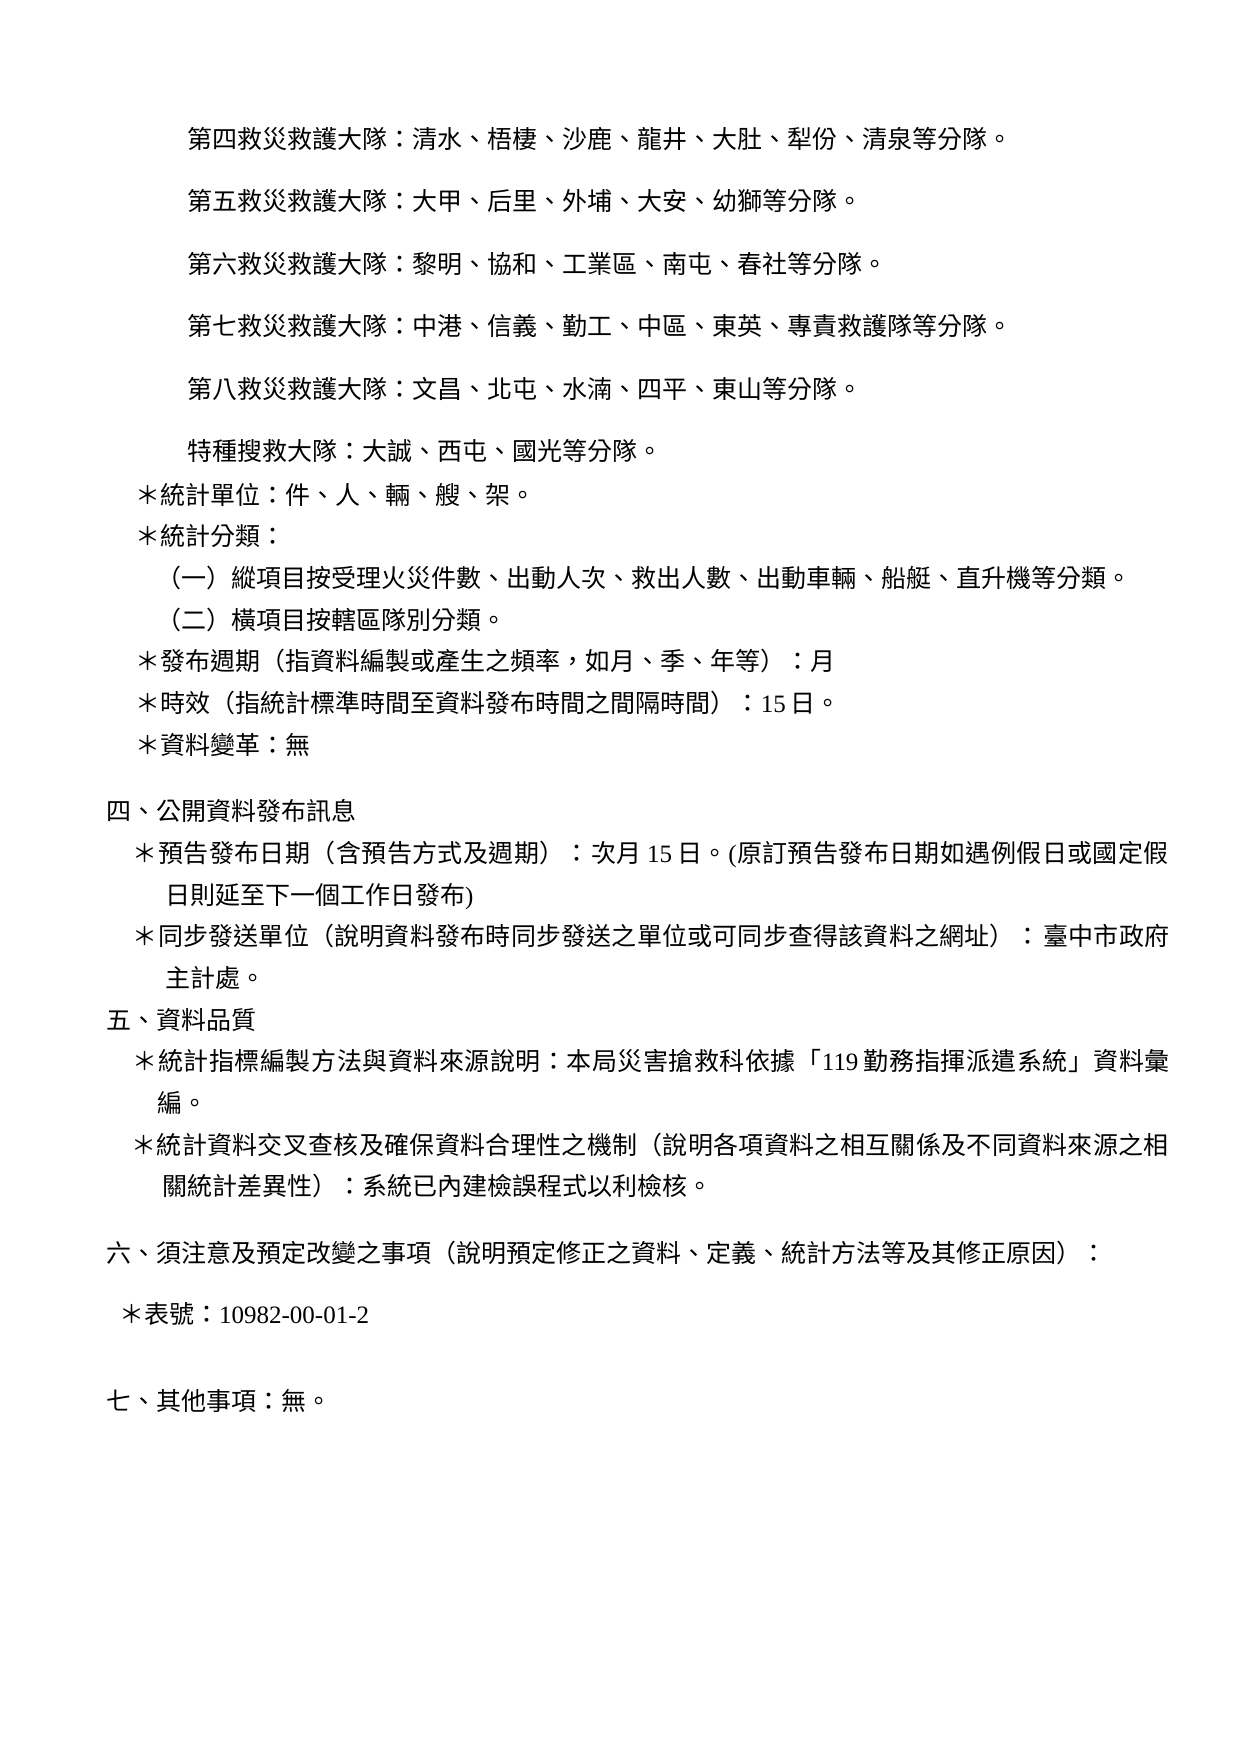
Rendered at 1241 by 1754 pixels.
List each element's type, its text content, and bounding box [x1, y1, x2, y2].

text （一）縱項目按受理火災件數、出動人次、救出人數、出動車輛、船艇、直升機等分類。 [131, 554, 1169, 596]
text 六、須注意及預定改變之事項（說明預定修正之資料、定義、統計方法等及其修正原因）： [106, 1229, 1169, 1271]
text ＊時效（指統計標準時間至資料發布時間之間隔時間）：15日。 [106, 679, 1169, 721]
text ＊資料變革：無 [106, 721, 1169, 762]
text ＊統計指標編製方法與資料來源說明：本局災害搶救科依據「119勤務指揮派遣系統」資料彙編。 [133, 1037, 1169, 1121]
text 第六救災救護大隊：黎明、協和、工業區、南屯、春社等分隊。 [156, 221, 1169, 283]
text 第五救災救護大隊：大甲、后里、外埔、大安、幼獅等分隊。 [156, 158, 1169, 221]
text ＊統計單位：件、人、輛、艘、架。 [106, 471, 1169, 512]
text （二）橫項目按轄區隊別分類。 [131, 596, 1169, 637]
text ＊統計資料交叉查核及確保資料合理性之機制（說明各項資料之相互關係及不同資料來源之相關統計差異性）：系統已內建檢誤程式以利檢核。 [131, 1121, 1169, 1204]
text 第八救災救護大隊：文昌、北屯、水湳、四平、東山等分隊。 [156, 346, 1169, 408]
text 四、公開資料發布訊息 [106, 787, 1169, 829]
text 第四救災救護大隊：清水、梧棲、沙鹿、龍井、大肚、犁份、清泉等分隊。 [156, 96, 1169, 158]
text ＊表號：10982-00-01-2 [106, 1271, 1169, 1333]
text ＊同步發送單位（說明資料發布時同步發送之單位或可同步查得該資料之網址）：臺中市政府主計處。 [133, 912, 1169, 996]
text 特種搜救大隊：大誠、西屯、國光等分隊。 [156, 408, 1169, 471]
text ＊預告發布日期（含預告方式及週期）：次月15日。(原訂預告發布日期如遇例假日或國定假日則延至下一個工作日發布) [133, 829, 1169, 912]
text ＊統計分類： [106, 512, 1169, 554]
text 七、其他事項：無。 [106, 1358, 1169, 1421]
text 五、資料品質 [106, 996, 1169, 1037]
text 第七救災救護大隊：中港、信義、勤工、中區、東英、專責救護隊等分隊。 [156, 283, 1169, 346]
text ＊發布週期（指資料編製或產生之頻率，如月、季、年等）：月 [106, 637, 1169, 679]
